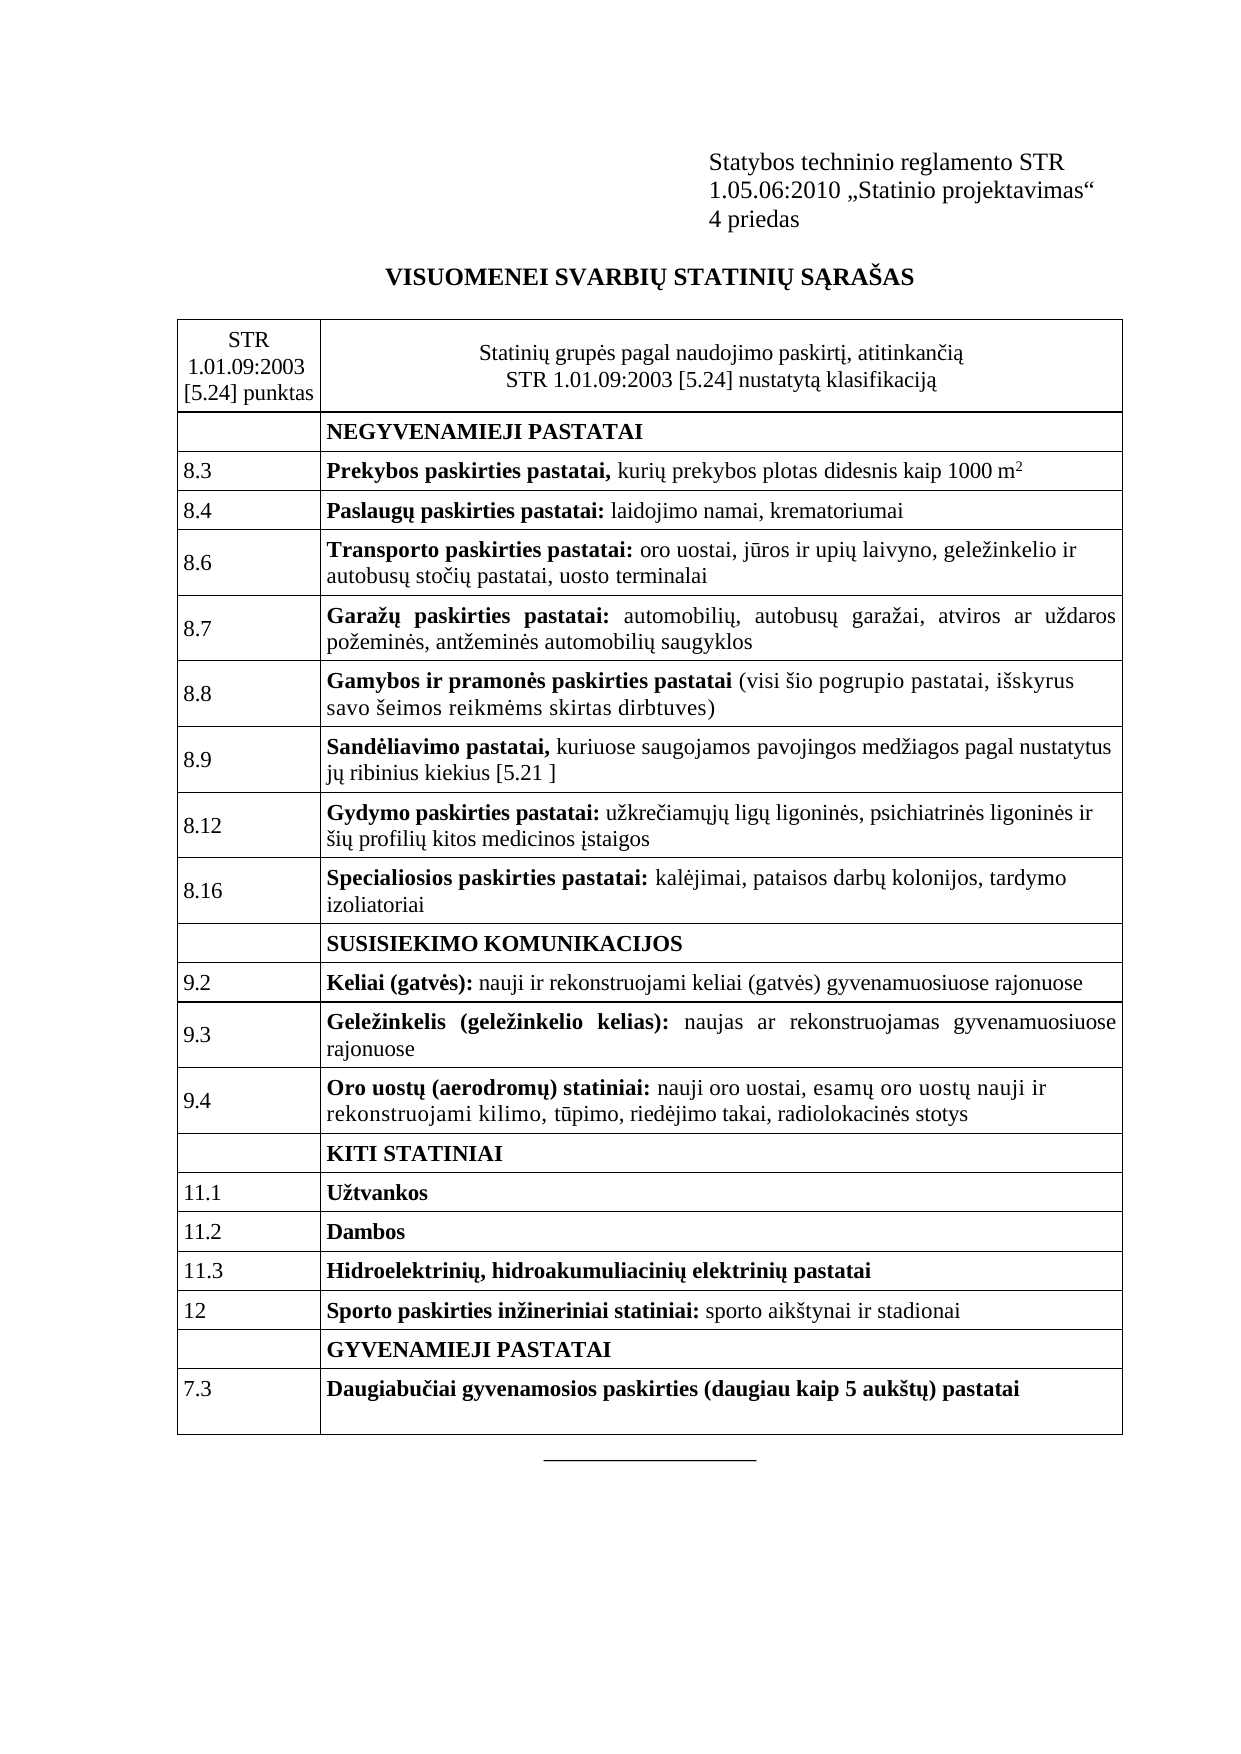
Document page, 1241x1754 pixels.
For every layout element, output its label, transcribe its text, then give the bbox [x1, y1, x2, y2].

table_cell Prekybos paskirties pastatai, kurių prekybos plotas didesnis kaip 1000 m2 [321, 452, 1122, 490]
table_cell Sporto paskirties inžineriniai statiniai: sporto aikštynai ir stadionai [321, 1291, 1122, 1329]
table_cell Oro uostų (aerodromų) statiniai: nauji oro uostai, esamų oro uostų nauji ir rekonstruojami kilimo, tūpimo, riedėjimo takai, radiolokacinės stotys [321, 1068, 1122, 1133]
table_cell Paslaugų paskirties pastatai: laidojimo namai, krematoriumai [321, 491, 1122, 529]
table_cell NEGYVENAMIEJI PASTATAI [321, 413, 1122, 451]
table_cell 9.4 [178, 1068, 320, 1133]
table_cell [178, 924, 320, 962]
table_cell 8.8 [178, 661, 320, 726]
table_cell 9.2 [178, 963, 320, 1001]
table_cell SUSISIEKIMO KOMUNIKACIJOS [321, 924, 1122, 962]
table_cell 11.3 [178, 1252, 320, 1290]
table_cell Gydymo paskirties pastatai: užkrečiamųjų ligų ligoninės, psichiatrinės ligoninės ir šių profilių kitos medicinos įstaigos [321, 793, 1122, 857]
table_cell 11.2 [178, 1212, 320, 1251]
table_cell 9.3 [178, 1003, 320, 1067]
table_header STR 1.01.09:2003 [5.24] punktas [178, 320, 320, 411]
text 1.05.06:2010 „Statinio projektavimas“ [177, 176, 1122, 204]
table_cell Dambos [321, 1212, 1122, 1251]
table_cell 7.3 [178, 1369, 320, 1434]
table_cell Sandėliavimo pastatai, kuriuose saugojamos pavojingos medžiagos pagal nustatytus jų ribinius kiekius [5.21 ] [321, 727, 1122, 792]
table_cell 11.1 [178, 1173, 320, 1211]
text 4 priedas [177, 204, 1122, 233]
table_cell [178, 1134, 320, 1172]
table_cell Gamybos ir pramonės paskirties pastatai (visi šio pogrupio pastatai, išskyrus savo šeimos reikmėms skirtas dirbtuves) [321, 661, 1122, 726]
table_cell 8.3 [178, 452, 320, 490]
table_cell KITI STATINIAI [321, 1134, 1122, 1172]
table_cell 8.7 [178, 596, 320, 660]
table_cell 8.9 [178, 727, 320, 792]
table_cell GYVENAMIEJI PASTATAI [321, 1330, 1122, 1368]
table_cell [178, 413, 320, 451]
table_cell Keliai (gatvės): nauji ir rekonstruojami keliai (gatvės) gyvenamuosiuose rajonuose [321, 963, 1122, 1001]
table_cell Transporto paskirties pastatai: oro uostai, jūros ir upių laivyno, geležinkelio ir autobusų stočių pastatai, uosto terminalai [321, 530, 1122, 595]
table_cell Specialiosios paskirties pastatai: kalėjimai, pataisos darbų kolonijos, tardymo izoliatoriai [321, 858, 1122, 923]
table_header Statinių grupės pagal naudojimo paskirtį, atitinkančią STR 1.01.09:2003 [5.24] nustatytą klasifikaciją [321, 320, 1122, 411]
table_cell Užtvankos [321, 1173, 1122, 1211]
table_cell 8.12 [178, 793, 320, 857]
table_cell 8.16 [178, 858, 320, 923]
text Statybos techninio reglamento STR [177, 147, 1122, 176]
table_cell [178, 1330, 320, 1368]
table_cell 12 [178, 1291, 320, 1329]
table_cell Garažų paskirties pastatai: automobilių, autobusų garažai, atviros ar uždaros požeminės, antžeminės automobilių saugyklos [321, 596, 1122, 660]
table_cell 8.4 [178, 491, 320, 529]
text VISUOMENEI SVARBIŲ STATINIŲ SĄRAŠAS [177, 262, 1122, 291]
table_cell Hidroelektrinių, hidroakumuliacinių elektrinių pastatai [321, 1252, 1122, 1290]
table_cell Geležinkelis (geležinkelio kelias): naujas ar rekonstruojamas gyvenamuosiuose rajonuose [321, 1003, 1122, 1067]
table_cell Daugiabučiai gyvenamosios paskirties (daugiau kaip 5 aukštų) pastatai [321, 1369, 1122, 1434]
table_cell 8.6 [178, 530, 320, 595]
text _________________ [177, 1435, 1122, 1464]
